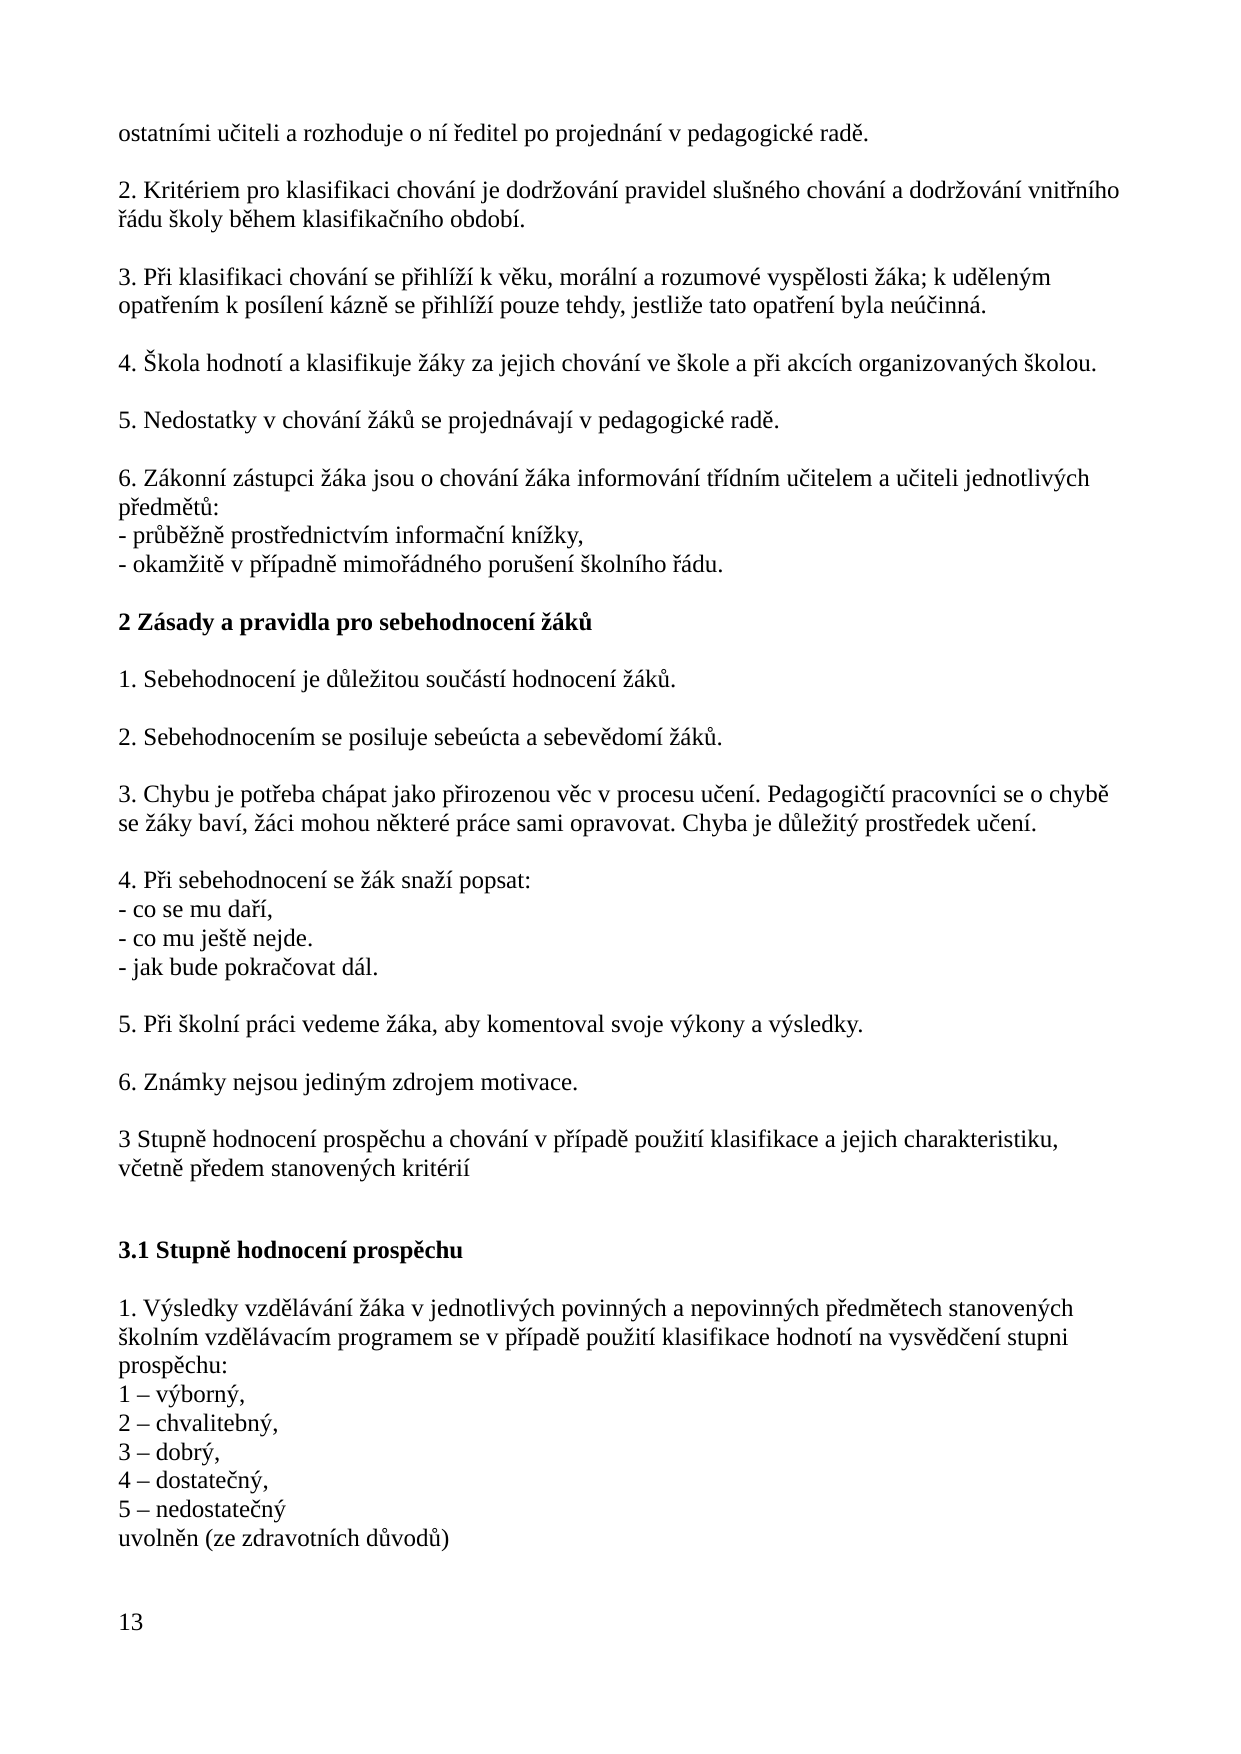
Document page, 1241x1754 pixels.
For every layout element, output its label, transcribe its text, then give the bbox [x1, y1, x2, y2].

text - jak bude pokračovat dál. [118, 952, 1122, 981]
text - průběžně prostřednictvím informační knížky, [118, 521, 1122, 549]
text 3. Při klasifikaci chování se přihlíží k věku, morální a rozumové vyspělosti žáka; k uděleným opatřením k posílení kázně se přihlíží pouze tehdy, jestliže tato opatření byla neúčinná. [118, 262, 1122, 319]
text 4. Škola hodnotí a klasifikuje žáky za jejich chování ve škole a při akcích organizovaných školou. [118, 348, 1122, 377]
text 4 – dostatečný, [118, 1466, 1122, 1494]
text uvolněn (ze zdravotních důvodů) [118, 1523, 1122, 1552]
text - okamžitě v případně mimořádného porušení školního řádu. [118, 549, 1122, 578]
text - co mu ještě nejde. [118, 923, 1122, 952]
text 6. Známky nejsou jediným zdrojem motivace. [118, 1067, 1122, 1096]
text 3 Stupně hodnocení prospěchu a chování v případě použití klasifikace a jejich charakteristiku, včetně předem stanovených kritérií [118, 1124, 1122, 1182]
text 6. Zákonní zástupci žáka jsou o chování žáka informování třídním učitelem a učiteli jednotlivých předmětů: [118, 463, 1122, 521]
text 1. Výsledky vzdělávání žáka v jednotlivých povinných a nepovinných předmětech stanovených školním vzdělávacím programem se v případě použití klasifikace hodnotí na vysvědčení stupni prospěchu: [118, 1293, 1122, 1379]
text 1 – výborný, [118, 1379, 1122, 1408]
text 1. Sebehodnocení je důležitou součástí hodnocení žáků. [118, 664, 1122, 693]
text 3. Chybu je potřeba chápat jako přirozenou věc v procesu učení. Pedagogičtí pracovníci se o chybě se žáky baví, žáci mohou některé práce sami opravovat. Chyba je důležitý prostředek učení. [118, 779, 1122, 837]
text 3 – dobrý, [118, 1437, 1122, 1466]
subtitle 2 Zásady a pravidla pro sebehodnocení žáků [118, 607, 1122, 636]
text 4. Při sebehodnocení se žák snaží popsat: [118, 866, 1122, 894]
text 2. Kritériem pro klasifikaci chování je dodržování pravidel slušného chování a dodržování vnitřního řádu školy během klasifikačního období. [118, 176, 1122, 233]
text 2. Sebehodnocením se posiluje sebeúcta a sebevědomí žáků. [118, 722, 1122, 751]
text 5. Nedostatky v chování žáků se projednávají v pedagogické radě. [118, 406, 1122, 434]
text - co se mu daří, [118, 894, 1122, 923]
text 5. Při školní práci vedeme žáka, aby komentoval svoje výkony a výsledky. [118, 1009, 1122, 1038]
text ostatními učiteli a rozhoduje o ní ředitel po projednání v pedagogické radě. [118, 118, 1122, 147]
text 3.1 Stupně hodnocení prospěchu [118, 1236, 1122, 1264]
text 5 – nedostatečný [118, 1494, 1122, 1523]
text 2 – chvalitebný, [118, 1408, 1122, 1437]
